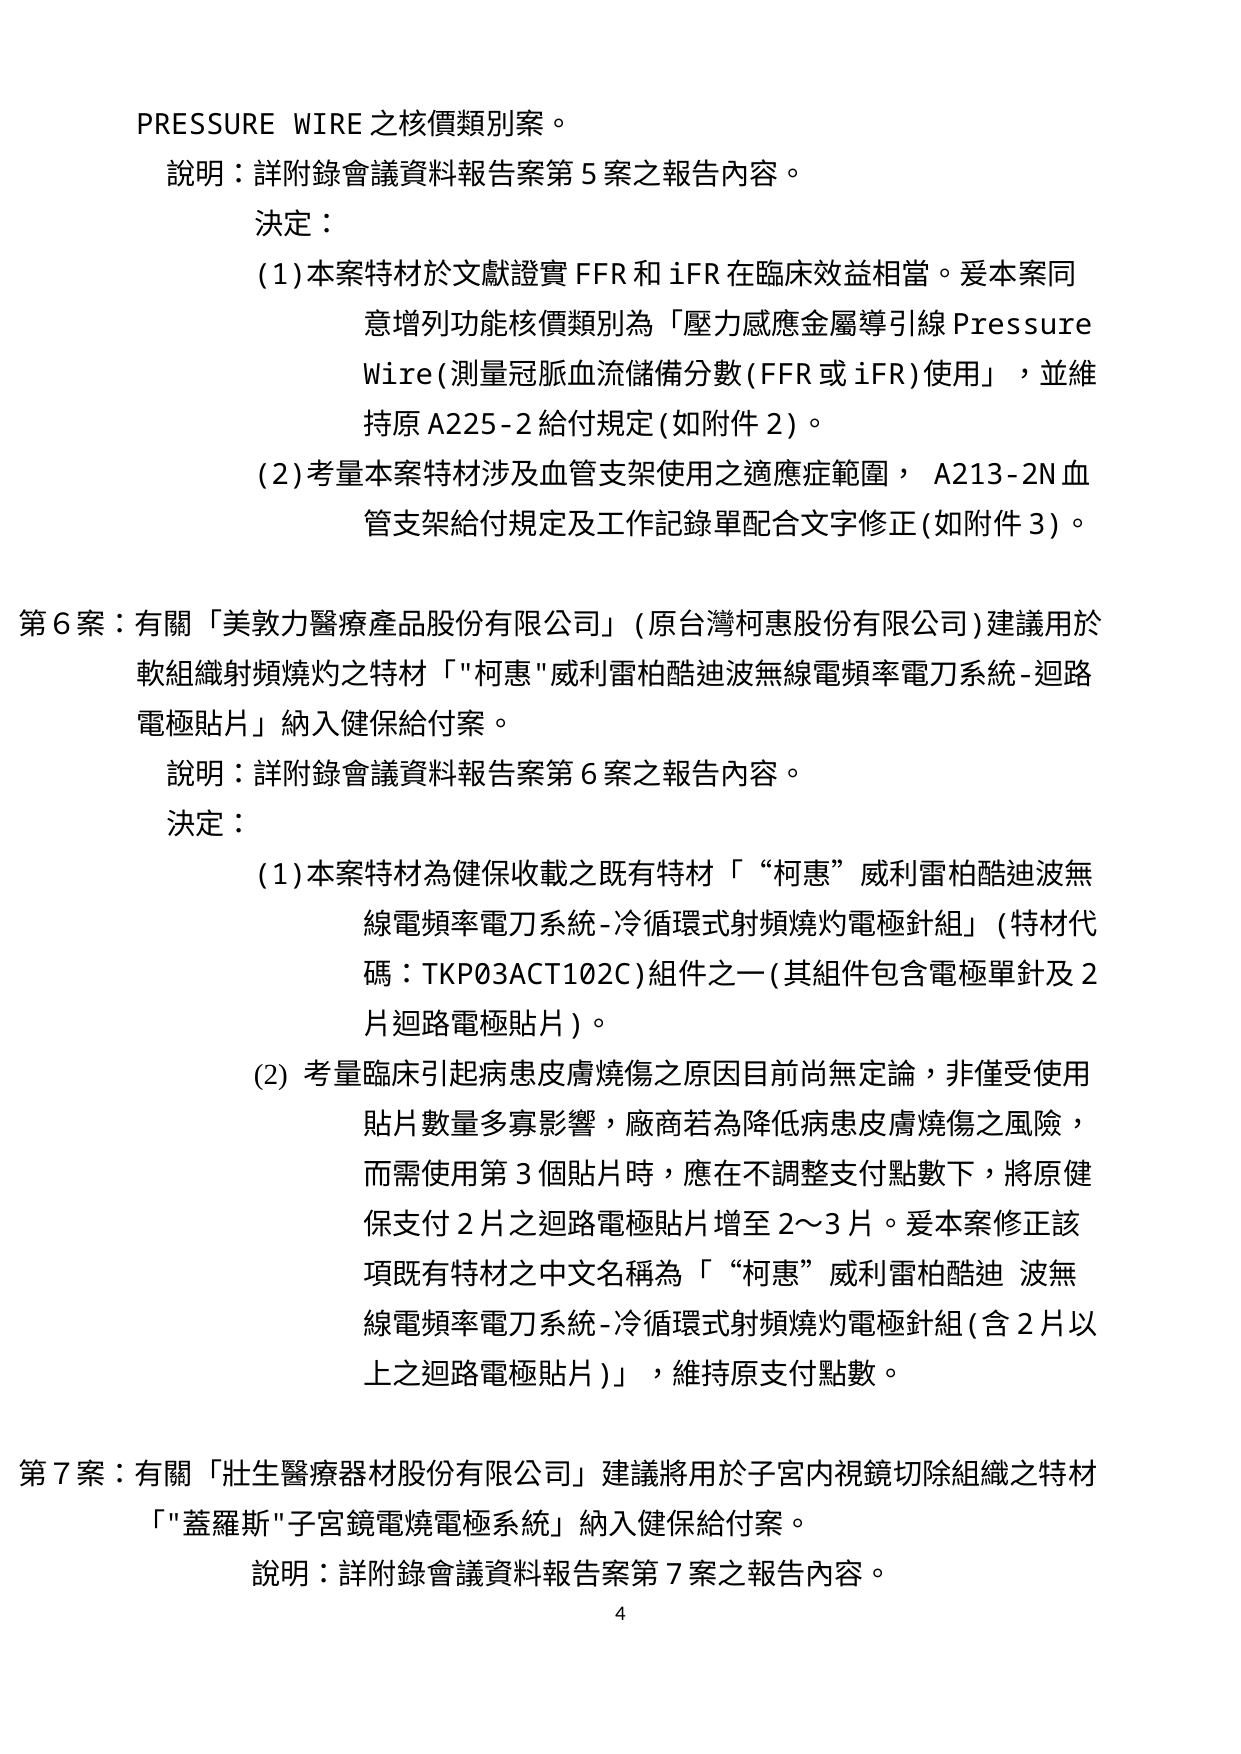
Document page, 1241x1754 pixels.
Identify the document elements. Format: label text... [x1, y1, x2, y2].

text PRESSURE WIRE之核價類別案。 [18, 94, 1104, 144]
text 決定： [166, 794, 1104, 844]
list 考量本案特材涉及血管支架使用之適應症範圍， A213-2N血管支架給付規定及工作記錄單配合文字修正(如附件3)。 [254, 444, 1104, 544]
text 決定： [254, 194, 1104, 244]
text 說明：詳附錄會議資料報告案第5案之報告內容。 [166, 144, 1104, 194]
text 說明：詳附錄會議資料報告案第7案之報告內容。 [251, 1544, 1104, 1594]
list 本案特材為健保收載之既有特材「“柯惠”威利雷柏酷迪波無線電頻率電刀系統-冷循環式射頻燒灼電極針組」(特材代碼：TKP03ACT102C)組件之一(其組件包含電極單針及2片迴路電極貼片)。 [254, 844, 1104, 1044]
list 考量臨床引起病患皮膚燒傷之原因目前尚無定論，非僅受使用貼片數量多寡影響，廠商若為降低病患皮膚燒傷之風險，而需使用第3個貼片時，應在不調整支付點數下，將原健保支付2片之迴路電極貼片增至2～3片。爰本案修正該項既有特材之中文名稱為「“柯惠”威利雷柏酷迪 波無線電頻率電刀系統-冷循環式射頻燒灼電極針組(含2片以上之迴路電極貼片)」，維持原支付點數。 [254, 1044, 1104, 1394]
text 說明：詳附錄會議資料報告案第6案之報告內容。 [166, 744, 1104, 794]
list 本案特材於文獻證實FFR和iFR在臨床效益相當。爰本案同意增列功能核價類別為「壓力感應金屬導引線Pressure Wire(測量冠脈血流儲備分數(FFR或iFR)使用」，並維持原A225-2給付規定(如附件2)。 [254, 244, 1104, 444]
text 第７案：有關「壯生醫療器材股份有限公司」建議將用於子宮内視鏡切除組織之特材「"蓋羅斯"子宮鏡電燒電極系統」納入健保給付案。 [18, 1444, 1104, 1544]
text 第６案：有關「美敦力醫療產品股份有限公司」(原台灣柯惠股份有限公司)建議用於軟組織射頻燒灼之特材「"柯惠"威利雷柏酷迪波無線電頻率電刀系統-迴路電極貼片」納入健保給付案。 [18, 594, 1104, 744]
